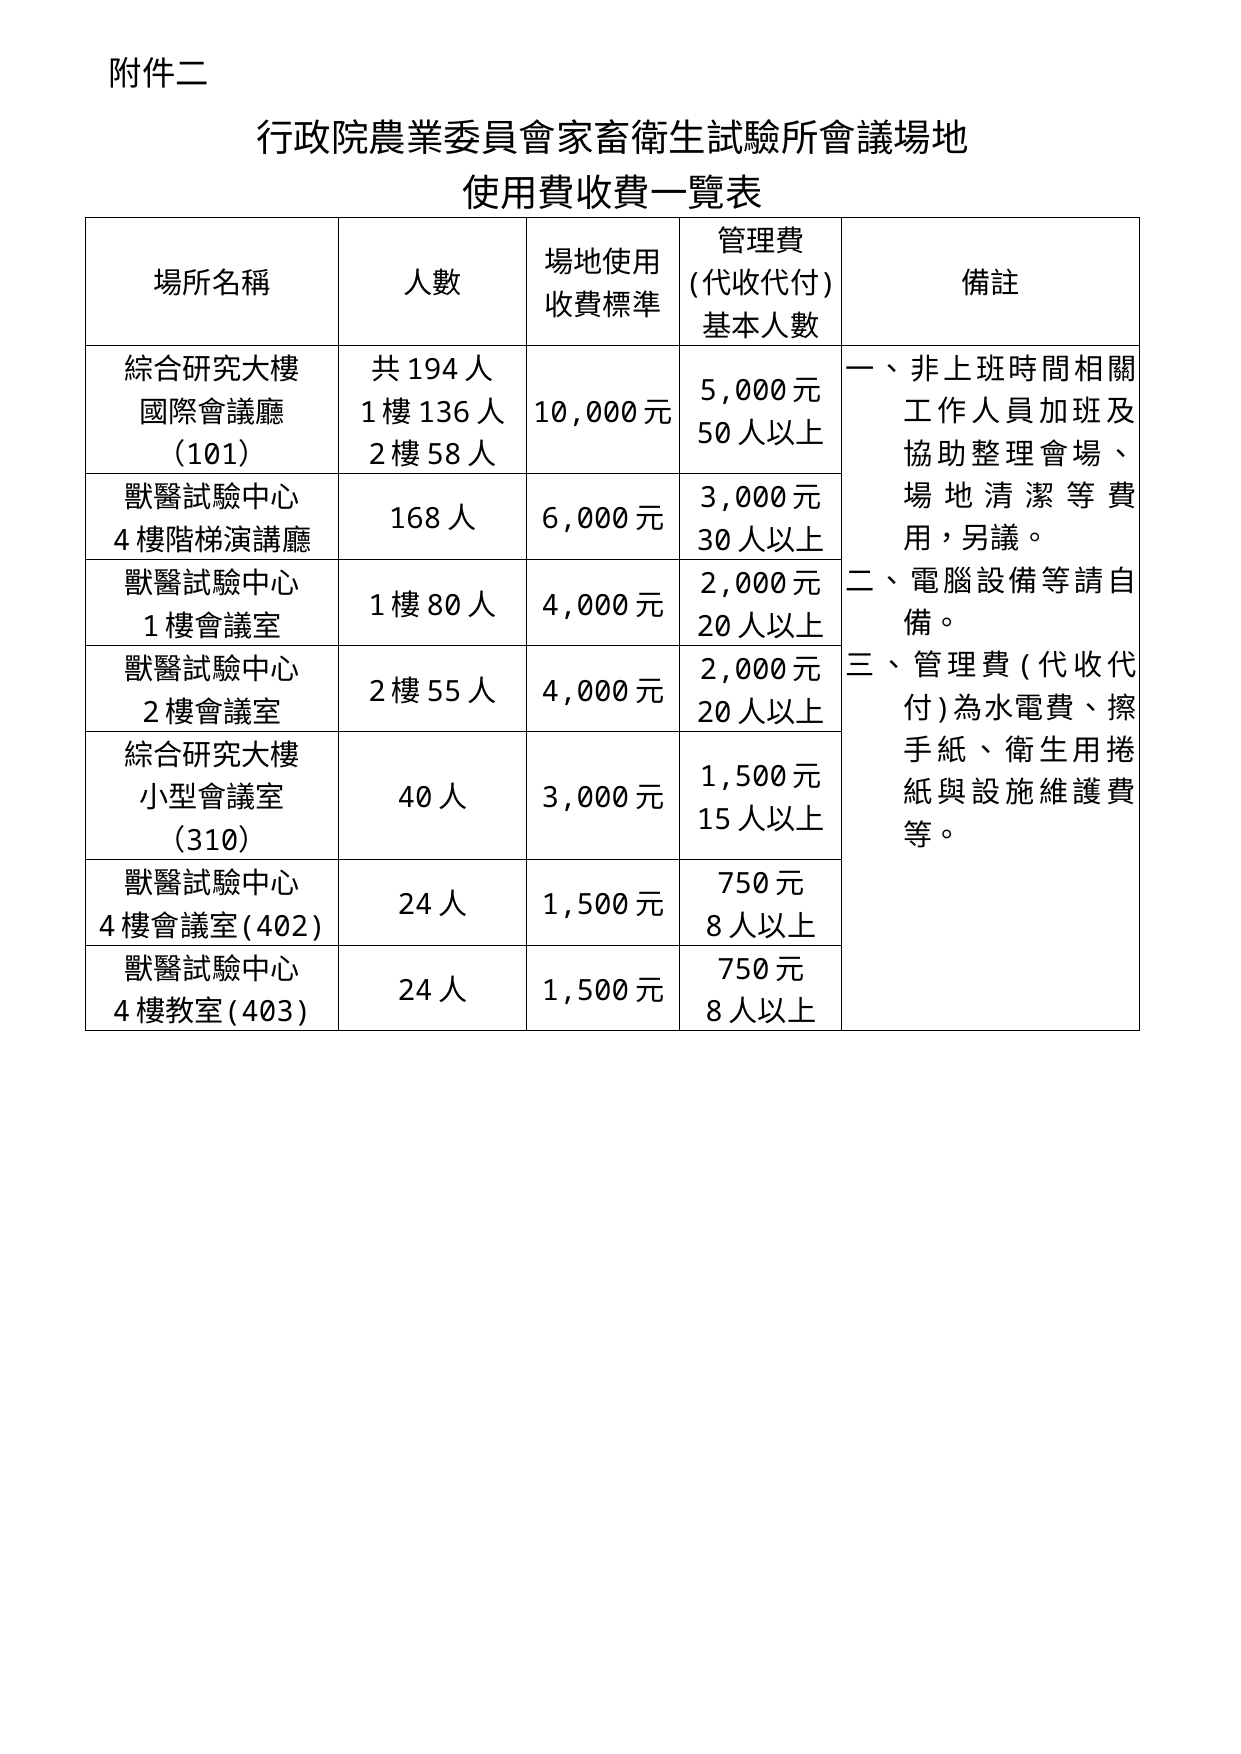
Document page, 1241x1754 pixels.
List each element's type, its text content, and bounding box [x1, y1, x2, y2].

table_cell 6,000元 [527, 474, 679, 559]
table_cell 獸醫試驗中心 4樓會議室(402) [86, 860, 338, 944]
table_cell 人數 [339, 218, 526, 345]
text 附件二 [108, 47, 223, 95]
table_cell 1,500元 15人以上 [680, 732, 841, 859]
table_cell 40人 [339, 732, 526, 859]
table_cell 4,000元 [527, 560, 679, 645]
table_cell 場地使用 收費標準 [527, 218, 679, 345]
table_cell 4,000元 [527, 646, 679, 731]
table_cell 1,500元 [527, 946, 679, 1030]
table_cell 1樓80人 [339, 560, 526, 645]
table_cell 24人 [339, 860, 526, 944]
table_cell 綜合研究大樓 國際會議廳（101） [86, 346, 338, 473]
table_cell 共194人 1樓136人 2樓58人 [339, 346, 526, 473]
table_cell 1,500元 [527, 860, 679, 944]
table_cell 備註 [842, 218, 1139, 345]
table_cell 2,000元 20人以上 [680, 646, 841, 731]
table_cell 24人 [339, 946, 526, 1030]
table_cell 10,000元 [527, 346, 679, 473]
table_cell 獸醫試驗中心 2樓會議室 [86, 646, 338, 731]
table_cell 2樓55人 [339, 646, 526, 731]
table_cell 3,000元 [527, 732, 679, 859]
table_cell 管理費 (代收代付) 基本人數 [680, 218, 841, 345]
table_cell 獸醫試驗中心 1樓會議室 [86, 560, 338, 645]
table_header 行政院農業委員會家畜衛生試驗所會議場地 使用費收費一覽表 [85, 108, 1139, 217]
table_cell 2,000元 20人以上 [680, 560, 841, 645]
table_cell 750元 8人以上 [680, 860, 841, 944]
table_cell 獸醫試驗中心 4樓階梯演講廳 [86, 474, 338, 559]
table_cell 3,000元 30人以上 [680, 474, 841, 559]
table_cell 場所名稱 [86, 218, 338, 345]
table_cell 750元 8人以上 [680, 946, 841, 1030]
table_cell 一、非上班時間相關工作人員加班及協助整理會場、場地清潔等費用，另議。 二、電腦設備等請自備。 三、管理費(代收代付)為水電費、擦手紙、衛生用捲紙與設施維護費等。 [842, 346, 1139, 1030]
table_cell 綜合研究大樓 小型會議室（310） [86, 732, 338, 859]
table_cell 168人 [339, 474, 526, 559]
table_cell 5,000元 50人以上 [680, 346, 841, 473]
table_cell 獸醫試驗中心 4樓教室(403) [86, 946, 338, 1030]
